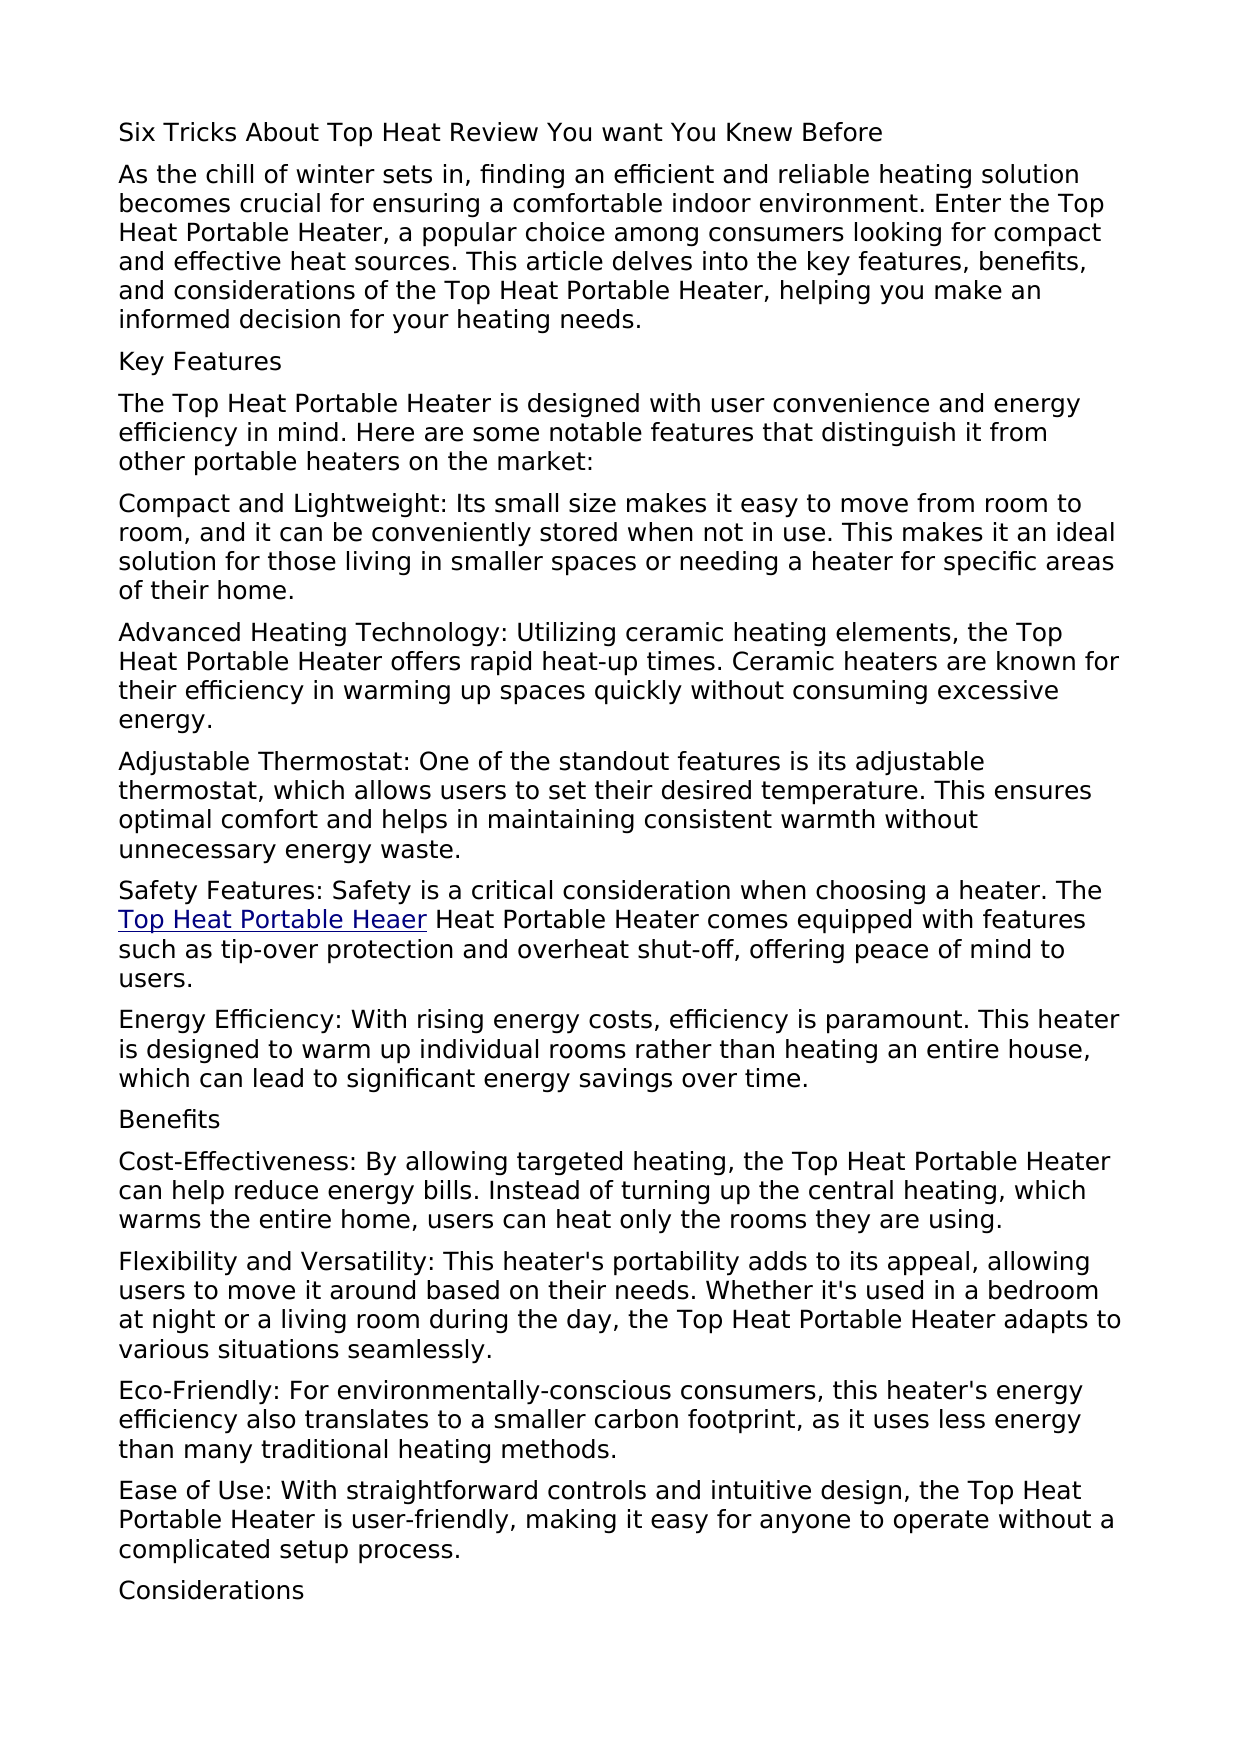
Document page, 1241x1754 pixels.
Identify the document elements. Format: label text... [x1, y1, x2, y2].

text Compact and Lightweight: Its small size makes it easy to move from room to room, and it can be conveniently stored when not in use. This makes it an ideal solution for those living in smaller spaces or needing a heater for specific areas of their home. [118, 489, 1122, 606]
text As the chill of winter sets in, finding an efficient and reliable heating solution becomes crucial for ensuring a comfortable indoor environment. Enter the Top Heat Portable Heater, a popular choice among consumers looking for compact and effective heat sources. This article delves into the key features, benefits, and considerations of the Top Heat Portable Heater, helping you make an informed decision for your heating needs. [118, 160, 1122, 335]
text The Top Heat Portable Heater is designed with user convenience and energy efficiency in mind. Here are some notable features that distinguish it from other portable heaters on the market: [118, 389, 1122, 476]
text Flexibility and Versatility: This heater's portability adds to its appeal, allowing users to move it around based on their needs. Whether it's used in a bedroom at night or a living room during the day, the Top Heat Portable Heater adapts to various situations seamlessly. [118, 1247, 1122, 1364]
text Six Tricks About Top Heat Review You want You Knew Before [118, 118, 1122, 147]
text Advanced Heating Technology: Utilizing ceramic heating elements, the Top Heat Portable Heater offers rapid heat-up times. Ceramic heaters are known for their efficiency in warming up spaces quickly without consuming excessive energy. [118, 618, 1122, 735]
text Cost-Effectiveness: By allowing targeted heating, the Top Heat Portable Heater can help reduce energy bills. Instead of turning up the central heating, which warms the entire home, users can heat only the rooms they are using. [118, 1147, 1122, 1235]
text Safety Features: Safety is a critical consideration when choosing a heater. The Top Heat Portable Heaer Heat Portable Heater comes equipped with features such as tip-over protection and overheat shut-off, offering peace of mind to users. [118, 876, 1122, 993]
text Considerations [118, 1576, 1122, 1606]
text Benefits [118, 1106, 1122, 1135]
text Energy Efficiency: With rising energy costs, efficiency is paramount. This heater is designed to warm up individual rooms rather than heating an entire house, which can lead to significant energy savings over time. [118, 1006, 1122, 1093]
text Ease of Use: With straightforward controls and intuitive design, the Top Heat Portable Heater is user-friendly, making it easy for anyone to operate without a complicated setup process. [118, 1476, 1122, 1564]
text Eco-Friendly: For environmentally-conscious consumers, this heater's energy efficiency also translates to a smaller carbon footprint, as it uses less energy than many traditional heating methods. [118, 1376, 1122, 1464]
text Adjustable Thermostat: One of the standout features is its adjustable thermostat, which allows users to set their desired temperature. This ensures optimal comfort and helps in maintaining consistent warmth without unnecessary energy waste. [118, 747, 1122, 864]
text Key Features [118, 347, 1122, 376]
